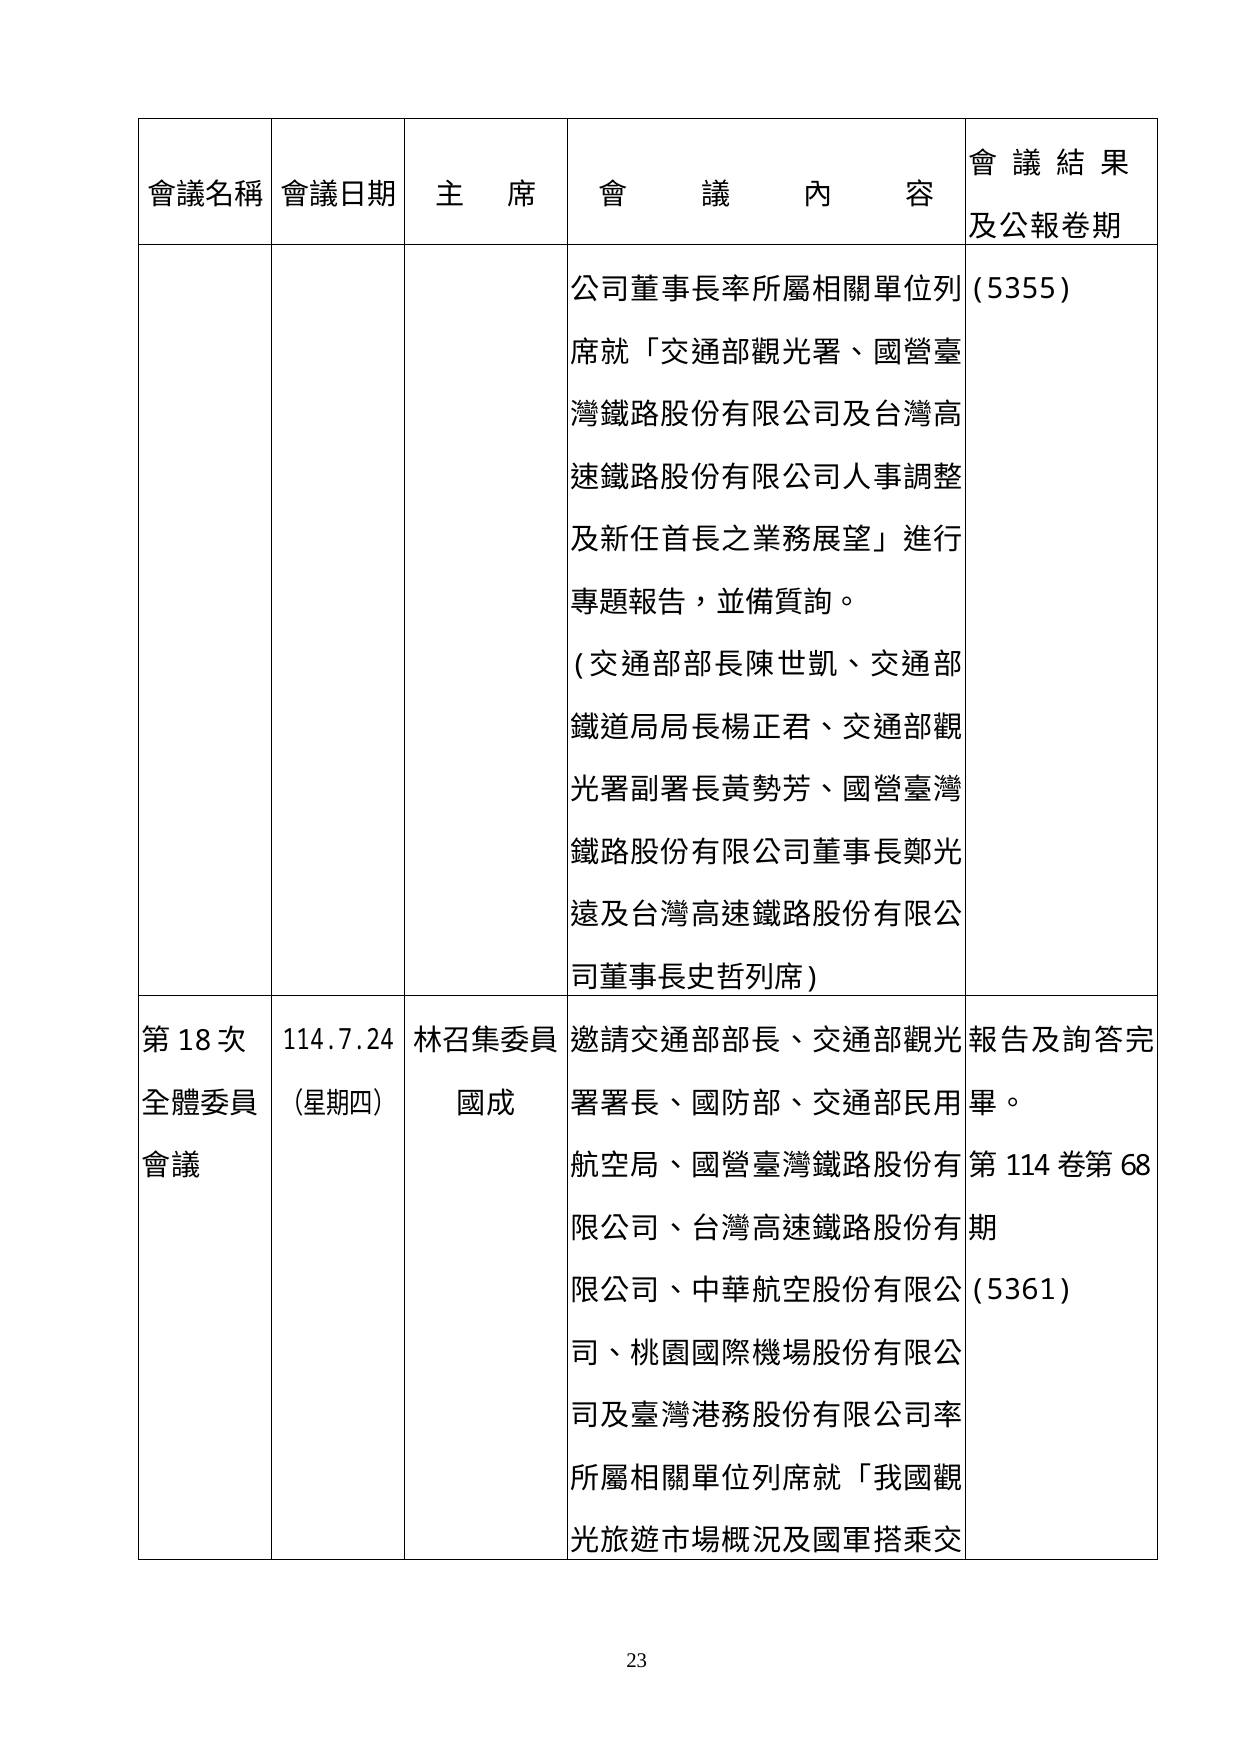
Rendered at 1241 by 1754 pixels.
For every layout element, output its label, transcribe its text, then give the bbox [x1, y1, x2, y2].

table_cell 第18次 全體委員 會議 [139, 996, 271, 1559]
table_cell 邀請交通部部長、交通部觀光署署長、國防部、交通部民用航空局、國營臺灣鐵路股份有限公司、台灣高速鐵路股份有限公司、中華航空股份有限公司、桃園國際機場股份有限公司及臺灣港務股份有限公司率所屬相關單位列席就「我國觀光旅遊市場概況及國軍搭乘交 [568, 996, 965, 1559]
table_cell 公司董事長率所屬相關單位列席就「交通部觀光署、國營臺灣鐵路股份有限公司及台灣高速鐵路股份有限公司人事調整及新任首長之業務展望」進行專題報告，並備質詢。 (交通部部長陳世凱、交通部鐵道局局長楊正君、交通部觀光署副署長黃勢芳、國營臺灣鐵路股份有限公司董事長鄭光遠及台灣高速鐵路股份有限公司董事長史哲列席) [568, 245, 965, 995]
table_header 會 議 內 容 [568, 119, 965, 244]
table_header 會議名稱 [139, 119, 271, 244]
table_cell 報告及詢答完畢。 第114卷第68期 (5361) [966, 996, 1157, 1559]
table_cell 114.7.24 （星期四） [272, 996, 404, 1559]
table_header 主 席 [405, 119, 567, 244]
table_header 會議日期 [272, 119, 404, 244]
table_cell (5355) [966, 245, 1157, 995]
table_cell 林召集委員國成 [405, 996, 567, 1559]
table_cell [139, 245, 271, 995]
table_cell [405, 245, 567, 995]
table_cell [272, 245, 404, 995]
table_header 會 議 結 果 及公報卷期 [966, 119, 1157, 244]
